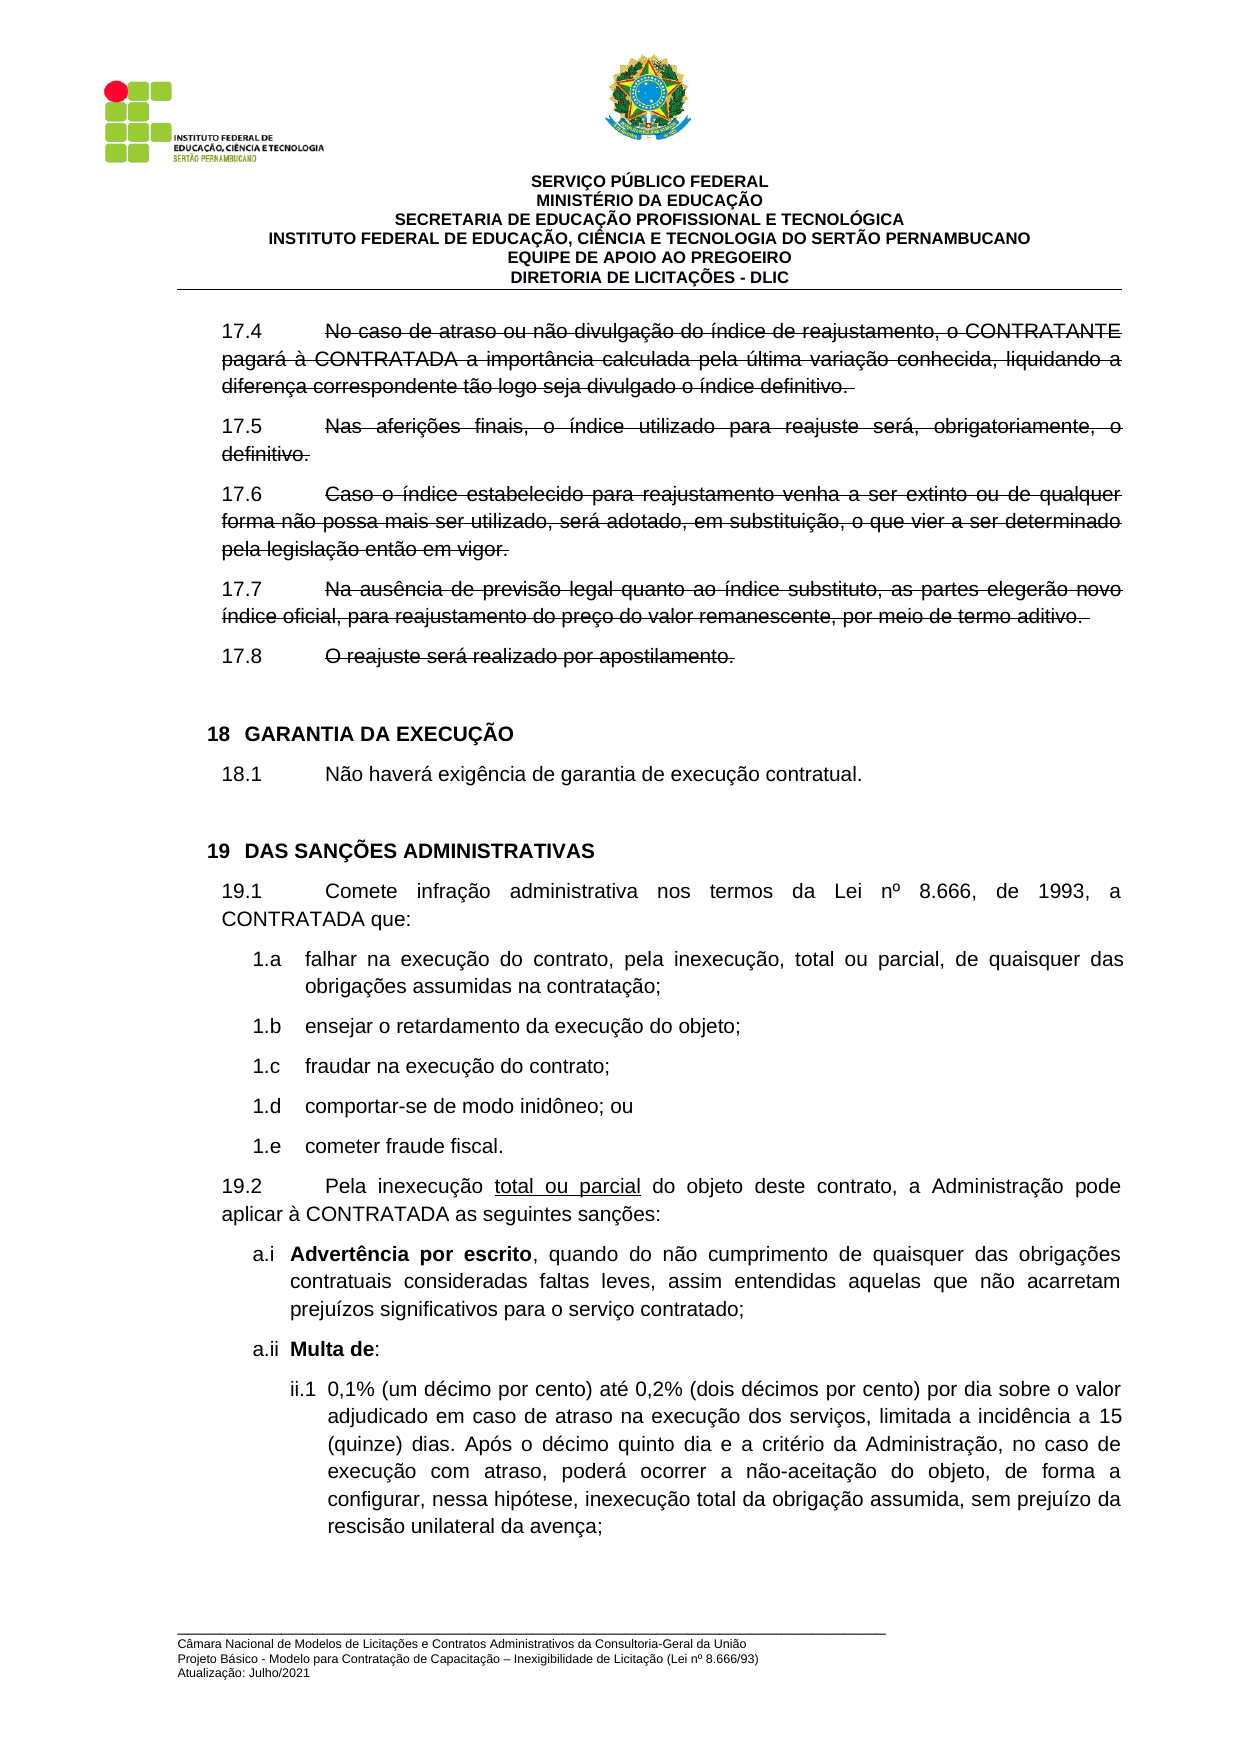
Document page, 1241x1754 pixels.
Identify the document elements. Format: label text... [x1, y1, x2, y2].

list cometer fraude fiscal. [252, 1134, 1125, 1158]
list No caso de atraso ou não divulgação do índice de reajustamento, o CONTRATANTE pagará à CONTRATADA a importância calculada pela última variação conhecida, liquidando a diferença correspondente tão logo seja divulgado o índice definitivo. [221, 361, 1122, 398]
list O reajuste será realizado por apostilamento. [221, 644, 1122, 668]
list fraudar na execução do contrato; [252, 1054, 1125, 1078]
list GARANTIA DA EXECUÇÃO [207, 722, 1122, 746]
list Na ausência de previsão legal quanto ao índice substituto, as partes elegerão novo índice oficial, para reajustamento do preço do valor remanescente, por meio de termo aditivo. [221, 577, 1122, 628]
picture [96, 78, 331, 167]
list No caso de atraso ou não divulgação do índice de reajustamento, o CONTRATANTE pagará à CONTRATADA a importância calculada pela última variação conhecida, liquidando a diferença correspondente tão logo seja divulgado o índice definitivo. [221, 319, 1122, 360]
list Caso o índice estabelecido para reajustamento venha a ser extinto ou de qualquer forma não possa mais ser utilizado, será adotado, em substituição, o que vier a ser determinado pela legislação então em vigor. [221, 482, 1122, 523]
picture [604, 54, 692, 140]
list ensejar o retardamento da execução do objeto; [252, 1014, 1125, 1038]
list Caso o índice estabelecido para reajustamento venha a ser extinto ou de qualquer forma não possa mais ser utilizado, será adotado, em substituição, o que vier a ser determinado pela legislação então em vigor. [221, 524, 1122, 561]
list Comete infração administrativa nos termos da Lei nº 8.666, de 1993, a CONTRATADA que: [221, 879, 1122, 931]
list falhar na execução do contrato, pela inexecução, total ou parcial, de quaisquer das obrigações assumidas na contratação; [252, 947, 1125, 998]
list Pela inexecução total ou parcial do objeto deste contrato, a Administração pode aplicar à CONTRATADA as seguintes sanções: [221, 1174, 1122, 1226]
list 0,1% (um décimo por cento) até 0,2% (dois décimos por cento) por dia sobre o valor adjudicado em caso de atraso na execução dos serviços, limitada a incidência a 15 (quinze) dias. Após o décimo quinto dia e a critério da Administração, no caso de execução com atraso, poderá ocorrer a não-aceitação do objeto, de forma a configurar, nessa hipótese, inexecução total da obrigação assumida, sem prejuízo da rescisão unilateral da avença; [290, 1377, 1122, 1538]
list Advertência por escrito, quando do não cumprimento de quaisquer das obrigações contratuais consideradas faltas leves, assim entendidas aquelas que não acarretam prejuízos significativos para o serviço contratado; [252, 1242, 1122, 1321]
list DAS SANÇÕES ADMINISTRATIVAS [207, 839, 1122, 863]
list Nas aferições finais, o índice utilizado para reajuste será, obrigatoriamente, o definitivo. [221, 414, 1122, 466]
list comportar-se de modo inidôneo; ou [252, 1094, 1125, 1118]
list Não haverá exigência de garantia de execução contratual. [221, 762, 1122, 786]
list Multa de: [252, 1337, 1122, 1361]
